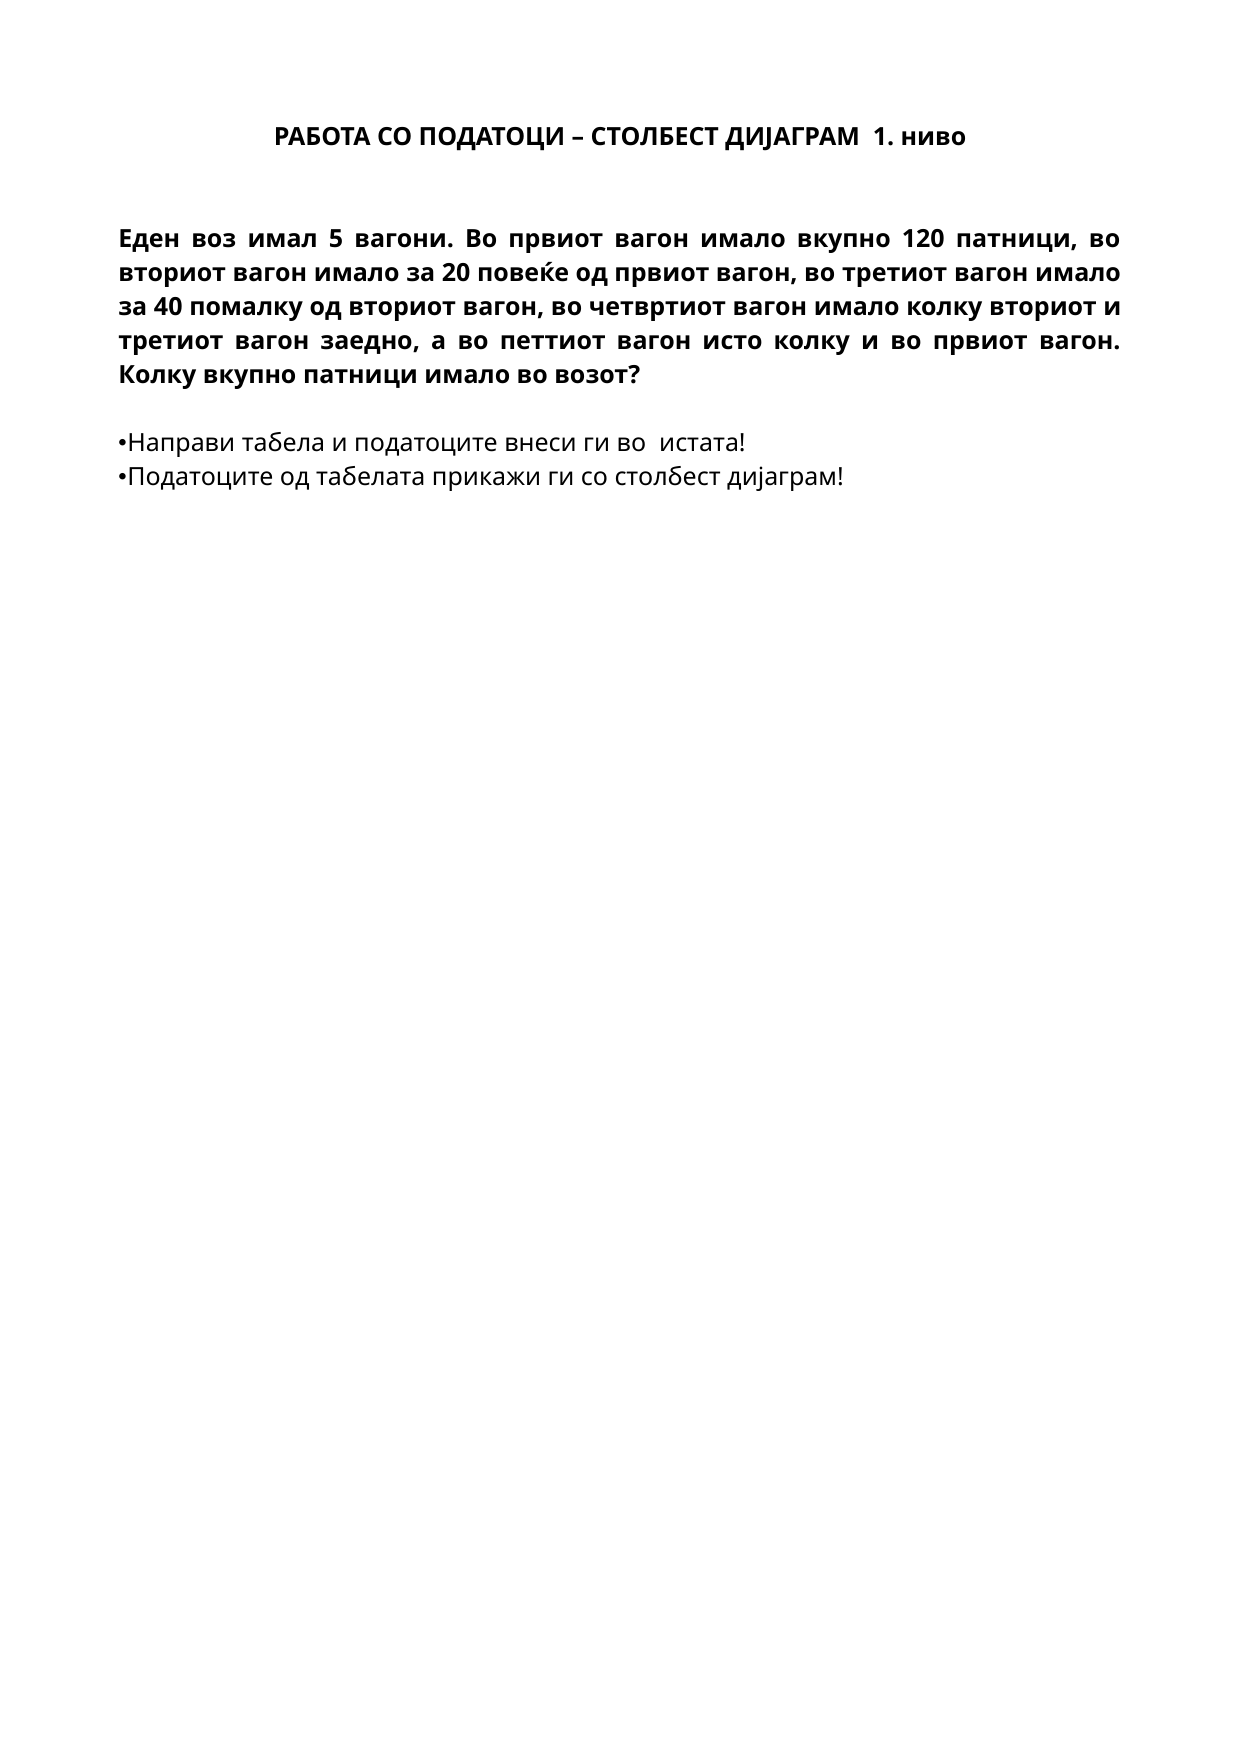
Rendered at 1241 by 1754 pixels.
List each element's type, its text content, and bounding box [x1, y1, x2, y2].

text Еден воз имал 5 вагони. Во првиот вагон имало вкупно 120 патници, во вториот вагон имало за 20 повеќе од првиот вагон, во третиот вагон имало за 40 помалку од вториот вагон, во четвртиот вагон имало колку вториот и третиот вагон заедно, а во петтиот вагон исто колку и во првиот вагон. Колку вкупно патници имало во возот? [118, 220, 1122, 391]
list Направи табела и податоците внеси ги во истата! [118, 425, 1122, 459]
text РАБОТА СО ПОДАТОЦИ – СТОЛБЕСТ ДИЈАГРАМ 1. ниво [118, 118, 1122, 152]
list Податоците од табелата прикажи ги со столбест дијаграм! [118, 459, 1122, 493]
